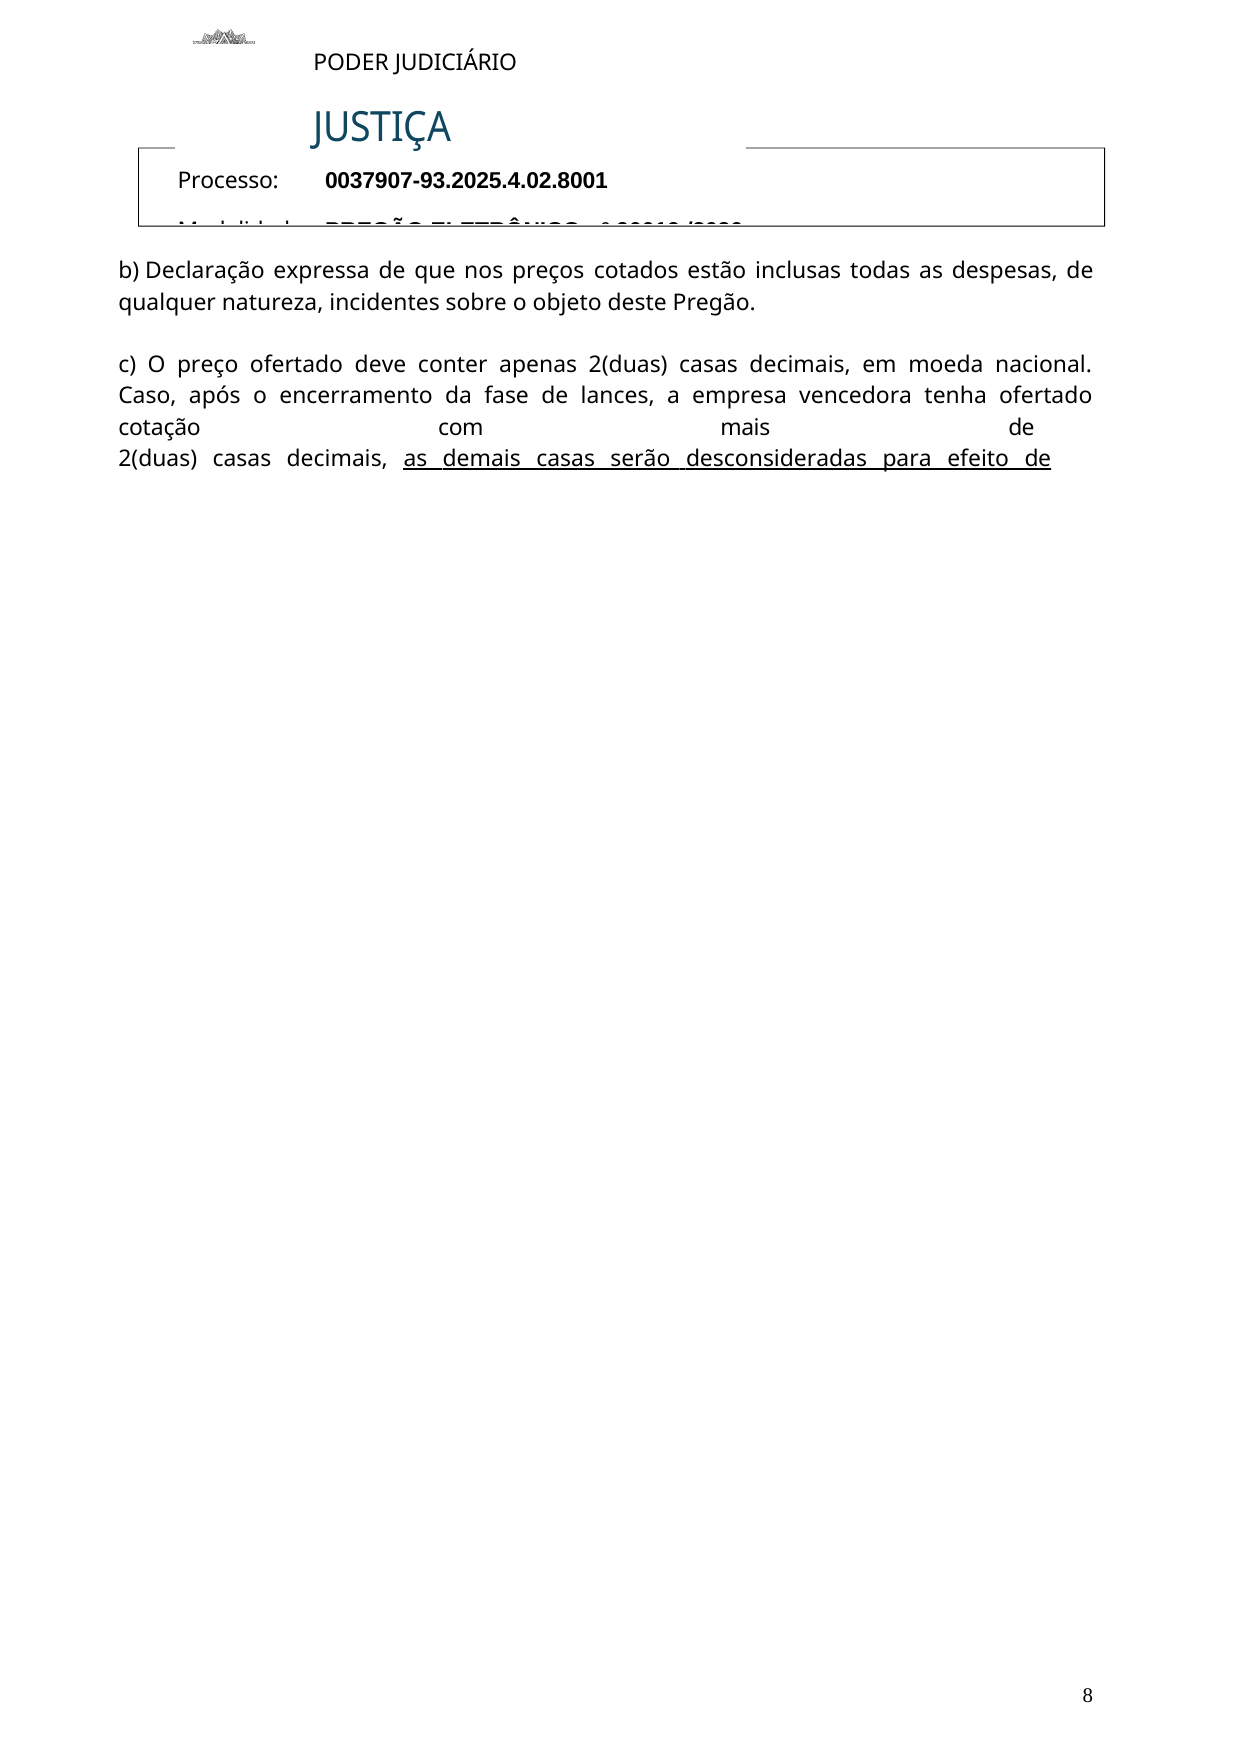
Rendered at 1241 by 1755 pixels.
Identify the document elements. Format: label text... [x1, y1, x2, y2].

list Declaração expressa de que nos preços cotados estão inclusas todas as despesas, de qualquer natureza, incidentes sobre o objeto deste Pregão. [118, 254, 1094, 317]
list O preço ofertado deve conter apenas 2(duas) casas decimais, em moeda nacional. Caso, após o encerramento da fase de lances, a empresa vencedora tenha ofertado cotação com mais de 2(duas) casas decimais, as demais casas serão desconsideradas para efeito de [118, 348, 1094, 473]
